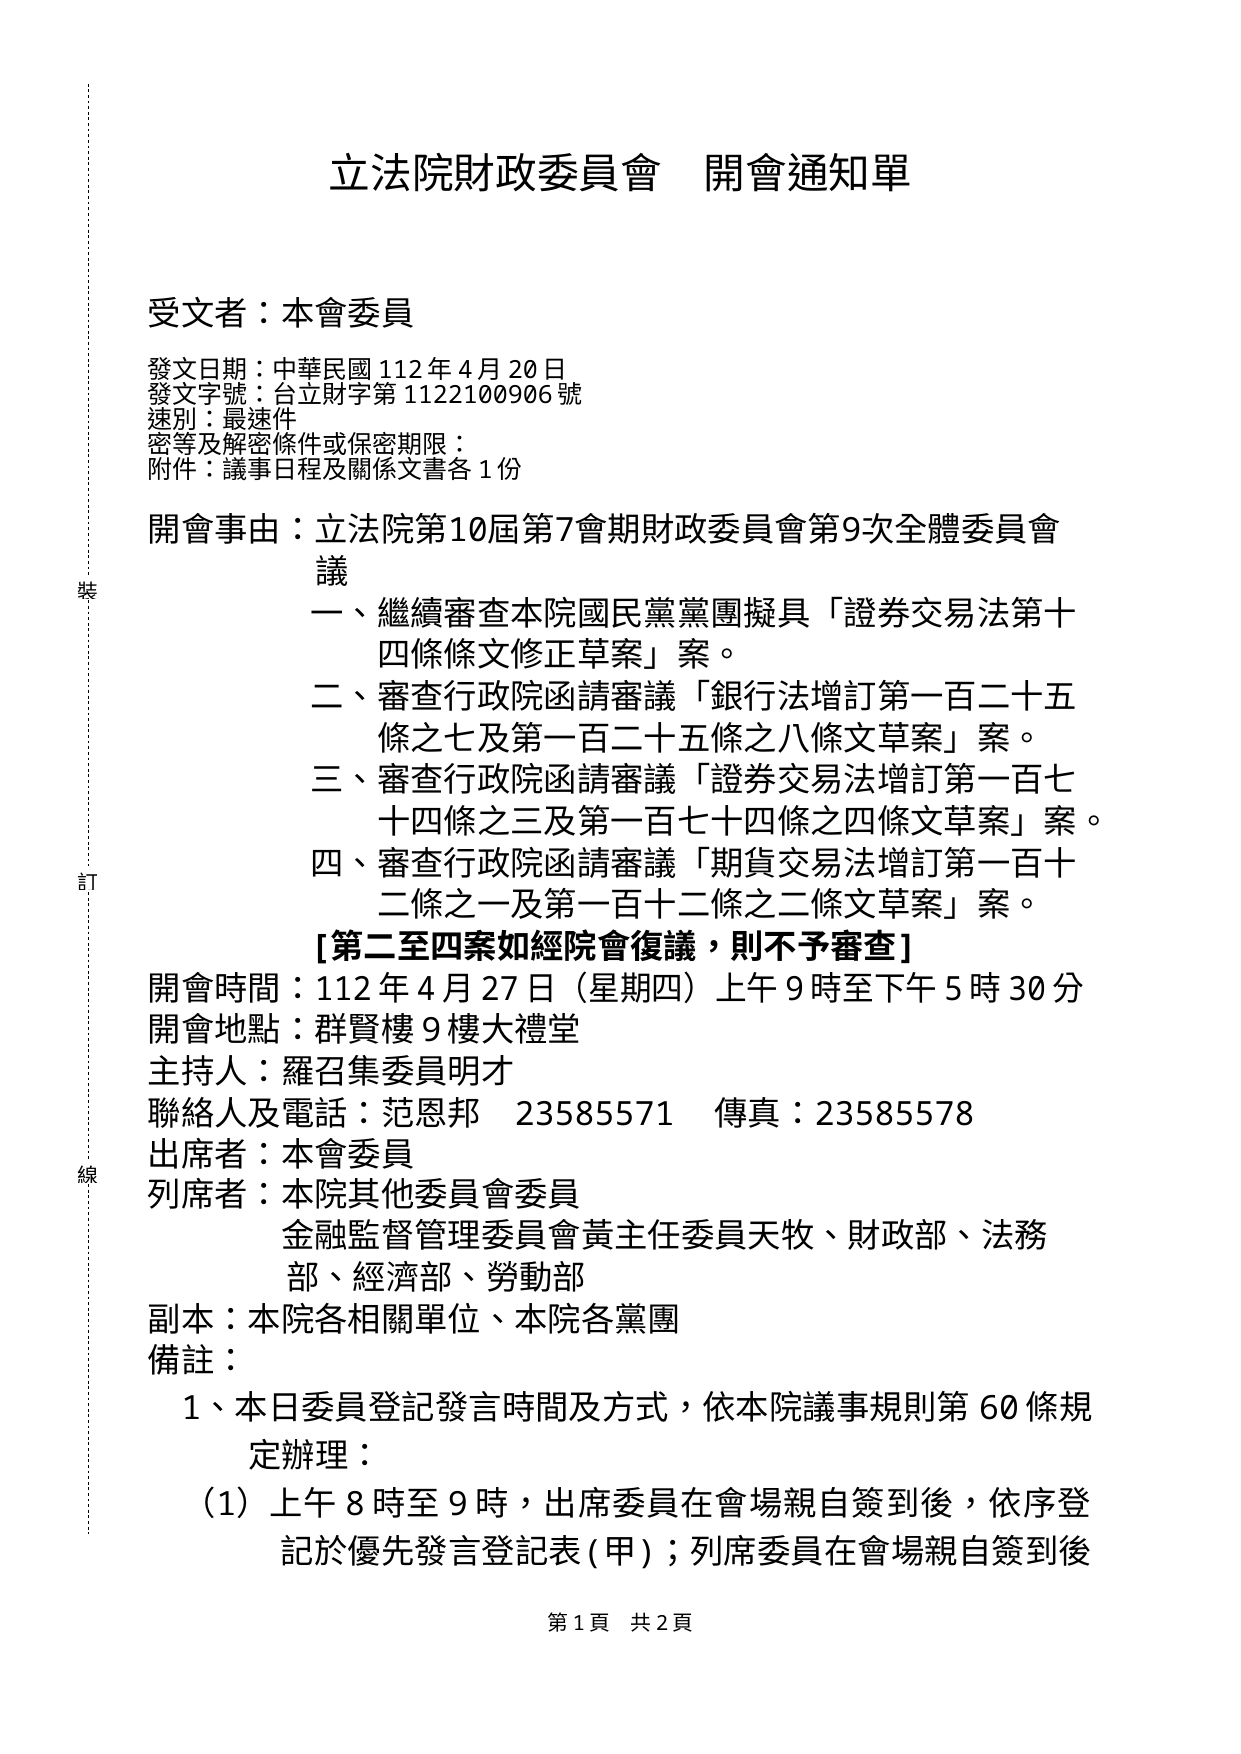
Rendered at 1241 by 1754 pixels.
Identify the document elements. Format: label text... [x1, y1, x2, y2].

text 三、審查行政院函請審議「證券交易法增訂第一百七十四條之三及第一百七十四條之四條文草案」案。 [310, 758, 1092, 842]
text 金融監督管理委員會黃主任委員天牧、財政部、法務部、經濟部、勞動部 [281, 1214, 1092, 1298]
text 主持人：羅召集委員明才 [148, 1050, 1092, 1092]
text 一、繼續審查本院國民黨黨團擬具「證券交易法第十四條條文修正草案」案。 [310, 592, 1092, 675]
text 四、審查行政院函請審議「期貨交易法增訂第一百十二條之一及第一百十二條之二條文草案」案。 [310, 842, 1092, 925]
text 備註： [148, 1339, 1092, 1381]
text 副本：本院各相關單位、本院各黨團 [148, 1298, 1092, 1339]
text 開會地點：群賢樓9樓大禮堂 [148, 1008, 1092, 1050]
text 附件：議事日程及關係文書各1份 [148, 458, 1092, 483]
title 立法院財政委員會 開會通知單 [148, 158, 1092, 233]
text 速別：最速件 [148, 408, 1092, 433]
list 上午8時至9時，出席委員在會場親自簽到後，依序登記於優先發言登記表(甲)；列席委員在會場親自簽到後 [183, 1477, 1092, 1573]
text 聯絡人及電話：范恩邦 23585571 傳真：23585578 [148, 1092, 1092, 1133]
title [810, 64, 1085, 151]
text [第二至四案如經院會復議，則不予審查] [310, 925, 1092, 967]
text 開會事由：立法院第10屆第7會期財政委員會第9次全體委員會議 [148, 508, 1092, 592]
text 開會時間：112年4月27日（星期四）上午9時至下午5時30分 [148, 967, 1092, 1008]
text 出席者：本會委員 [148, 1133, 1092, 1175]
list 本日委員登記發言時間及方式，依本院議事規則第60條規定辦理： [181, 1381, 1092, 1477]
text 密等及解密條件或保密期限： [148, 433, 1092, 458]
text 受文者：本會委員 [148, 296, 1092, 333]
text 發文字號：台立財字第1122100906號 [148, 383, 1092, 408]
text 二、審查行政院函請審議「銀行法增訂第一百二十五條之七及第一百二十五條之八條文草案」案。 [310, 675, 1092, 758]
text 發文日期：中華民國112年4月20日 [148, 358, 1092, 383]
text 列席者：本院其他委員會委員 [148, 1175, 1092, 1214]
